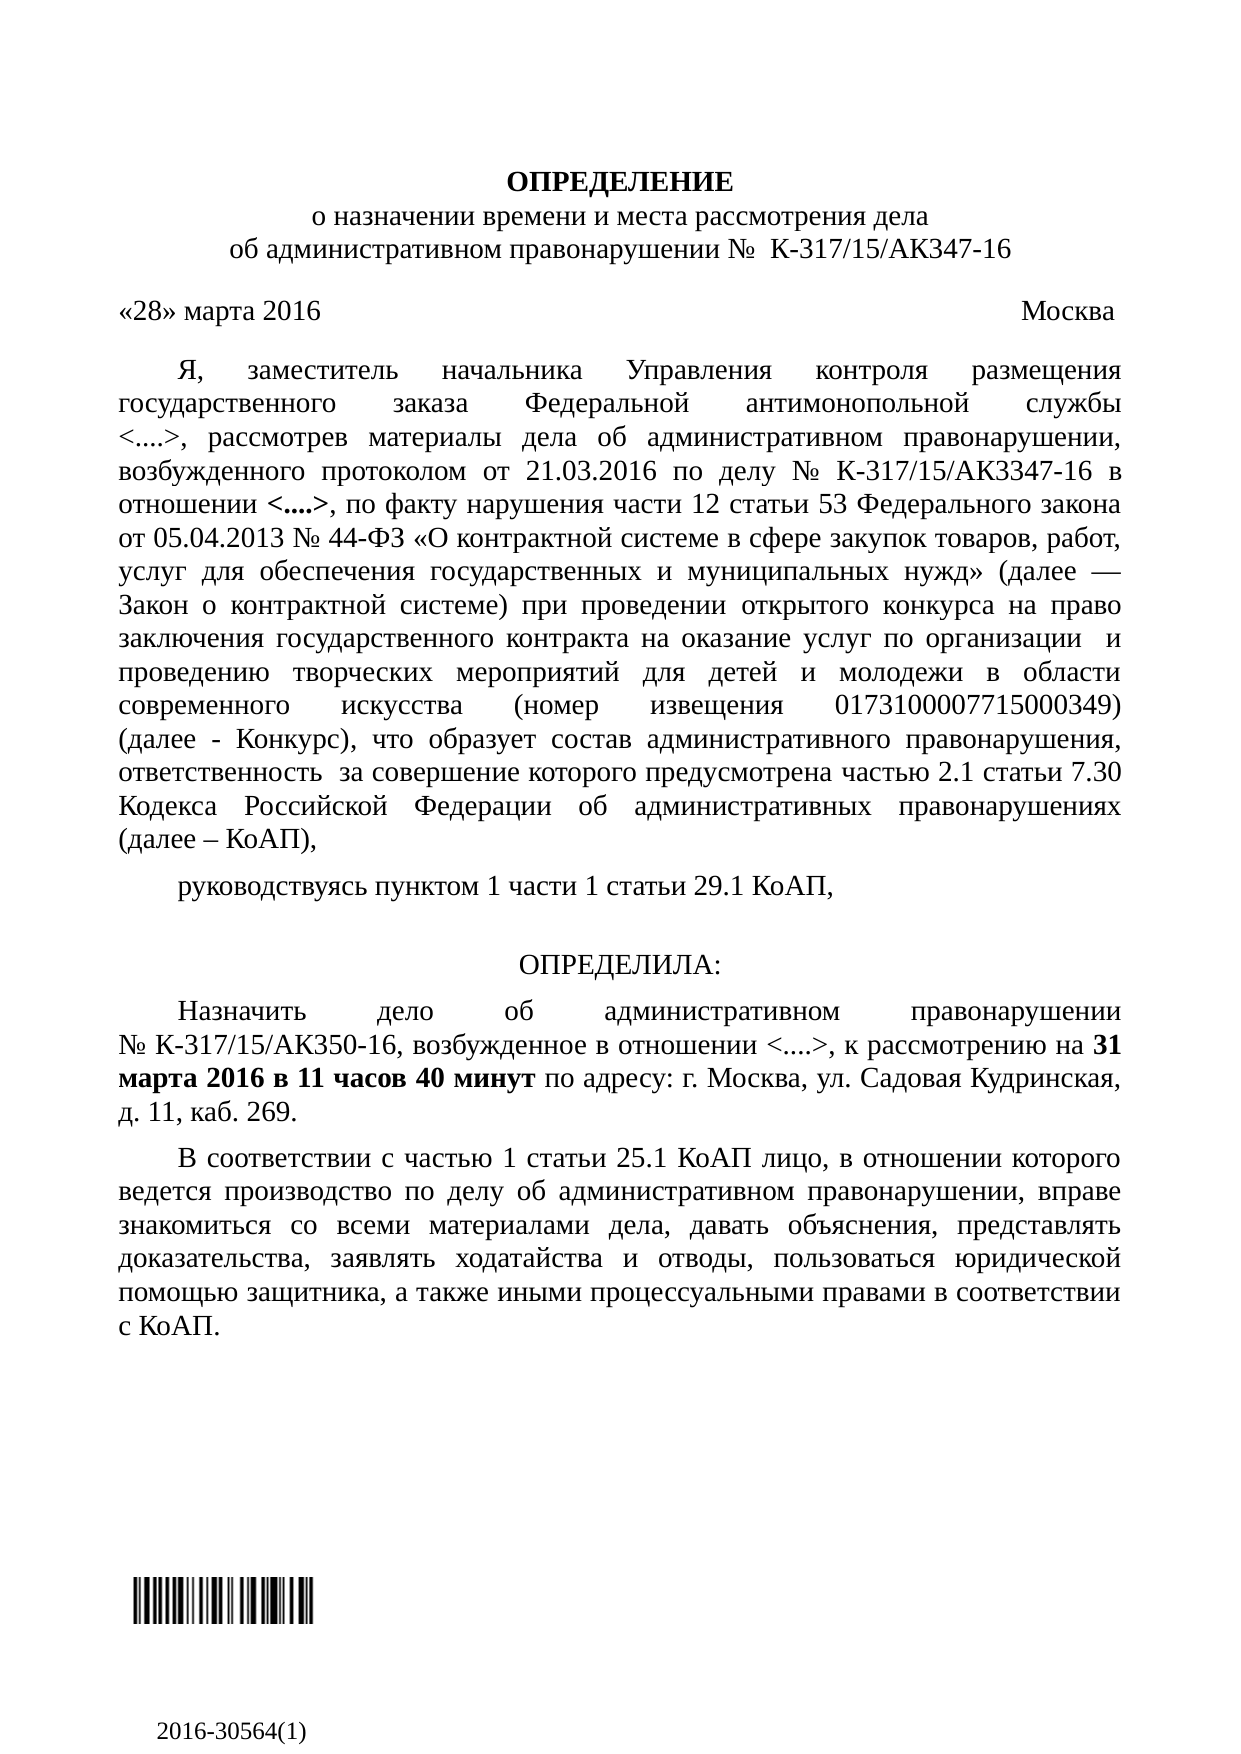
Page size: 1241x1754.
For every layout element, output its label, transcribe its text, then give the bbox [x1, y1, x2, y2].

subtitle ОПРЕДЕЛЕНИЕ [118, 164, 1122, 198]
text Назначить дело об административном правонарушении № К-317/15/АК350-16, возбужденное в отношении <....>, к рассмотрению на 31 марта 2016 в 11 часов 40 минут по адресу: г. Москва, ул. Садовая Кудринская, д. 11, каб. 269. [118, 993, 1122, 1127]
text ОПРЕДЕЛИЛА: [118, 947, 1122, 981]
text Я, заместитель начальника Управления контроля размещения государственного заказа Федеральной антимонопольной службы <....>, рассмотрев материалы дела об административном правонарушении, возбужденного протоколом от 21.03.2016 по делу № К-317/15/АК3347-16 в отношении <....>, по факту нарушения части 12 статьи 53 Федерального закона от 05.04.2013 № 44-ФЗ «О контрактной системе в сфере закупок товаров, работ, услуг для обеспечения государственных и муниципальных нужд» (далее — Закон о контрактной системе) при проведении открытого конкурса на право заключения государственного контракта на оказание услуг по организации и проведению творческих мероприятий для детей и молодежи в области современного искусства (номер извещения 0173100007715000349) (далее - Конкурс), что образует состав административного правонарушения, ответственность за совершение которого предусмотрена частью 2.1 статьи 7.30 Кодекса Российской Федерации об административных правонарушениях (далее – КоАП), [118, 352, 1122, 855]
text В соответствии с частью 1 статьи 25.1 КоАП лицо, в отношении которого ведется производство по делу об административном правонарушении, вправе знакомиться со всеми материалами дела, давать объяснения, представлять доказательства, заявлять ходатайства и отводы, пользоваться юридической помощью защитника, а также иными процессуальными правами в соответствии с КоАП. [118, 1140, 1122, 1341]
text руководствуясь пунктом 1 части 1 статьи 29.1 КоАП, [118, 868, 1122, 901]
text «28» марта 2016 Москва [118, 293, 1122, 327]
text о назначении времени и места рассмотрения дела [118, 198, 1122, 231]
picture [118, 1577, 331, 1624]
text об административном правонарушении № К-317/15/АК347-16 [118, 231, 1122, 265]
